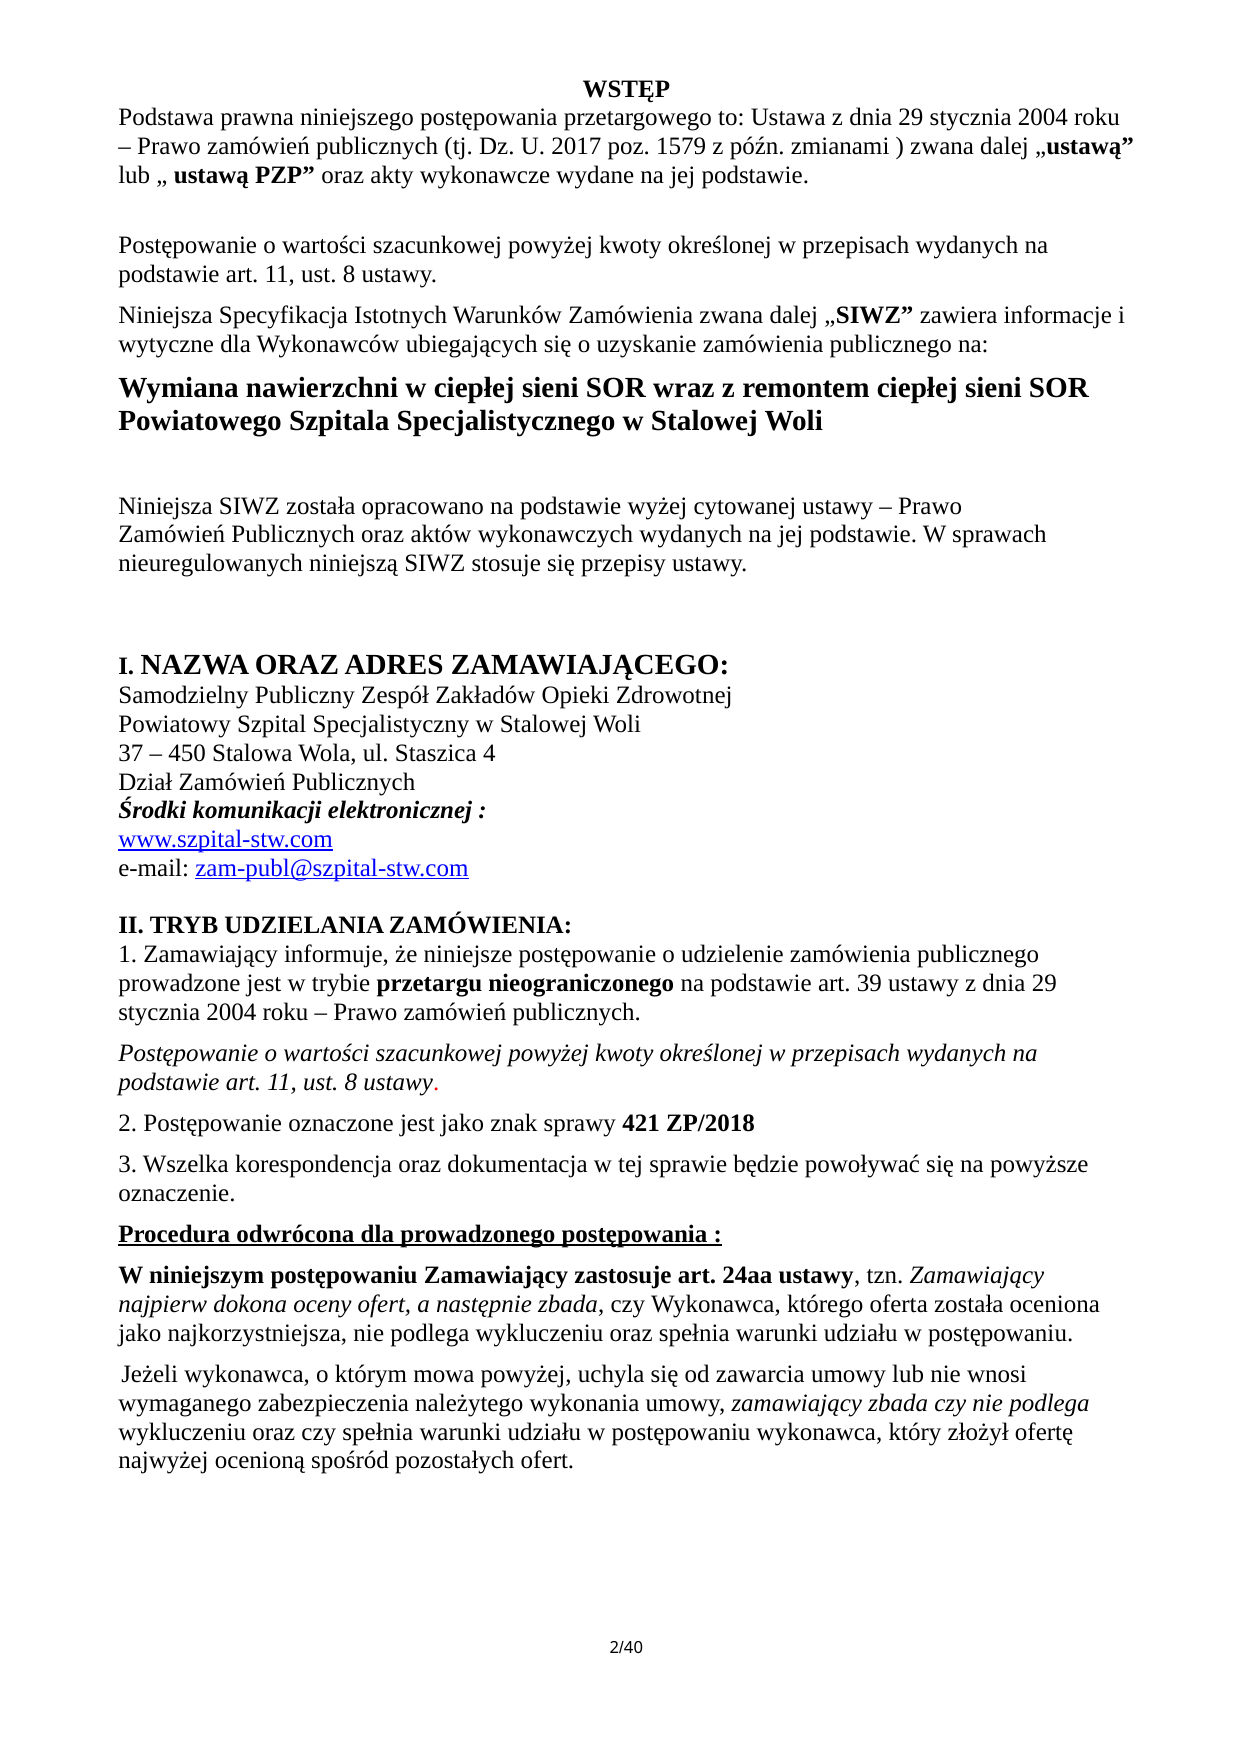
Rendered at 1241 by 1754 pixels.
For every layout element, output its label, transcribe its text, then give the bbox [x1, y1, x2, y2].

text 2. Postępowanie oznaczone jest jako znak sprawy 421 ZP/2018 [118, 1108, 1134, 1137]
text e-mail: zam-publ@szpital-stw.com [118, 853, 1134, 882]
text Środki komunikacji elektronicznej : [118, 796, 1134, 824]
text 37 – 450 Stalowa Wola, ul. Staszica 4 [118, 738, 1134, 767]
text Jeżeli wykonawca, o którym mowa powyżej, uchyla się od zawarcia umowy lub nie wnosi wymaganego zabezpieczenia należytego wykonania umowy, zamawiający zbada czy nie podlega wykluczeniu oraz czy spełnia warunki udziału w postępowaniu wykonawca, który złożył ofertę najwyżej ocenioną spośród pozostałych ofert. [118, 1359, 1134, 1474]
text Postępowanie o wartości szacunkowej powyżej kwoty określonej w przepisach wydanych na podstawie art. 11, ust. 8 ustawy. [118, 230, 1134, 287]
text Samodzielny Publiczny Zespół Zakładów Opieki Zdrowotnej [118, 681, 1134, 709]
text 3. Wszelka korespondencja oraz dokumentacja w tej sprawie będzie powoływać się na powyższe oznaczenie. [118, 1149, 1134, 1207]
text Niniejsza Specyfikacja Istotnych Warunków Zamówienia zwana dalej „SIWZ” zawiera informacje i wytyczne dla Wykonawców ubiegających się o uzyskanie zamówienia publicznego na: [118, 300, 1134, 357]
text 1. Zamawiający informuje, że niniejsze postępowanie o udzielenie zamówienia publicznego prowadzone jest w trybie przetargu nieograniczonego na podstawie art. 39 ustawy z dnia 29 stycznia 2004 roku – Prawo zamówień publicznych. [118, 939, 1134, 1026]
text Podstawa prawna niniejszego postępowania przetargowego to: Ustawa z dnia 29 stycznia 2004 roku – Prawo zamówień publicznych (tj. Dz. U. 2017 poz. 1579 z późn. zmianami ) zwana dalej „ustawą” lub „ ustawą PZP” oraz akty wykonawcze wydane na jej podstawie. [118, 102, 1134, 189]
text II. TRYB UDZIELANIA ZAMÓWIENIA: [118, 911, 1134, 939]
text I. NAZWA ORAZ ADRES ZAMAWIAJĄCEGO: [118, 647, 1134, 681]
text Procedura odwrócona dla prowadzonego postępowania : [118, 1219, 1134, 1248]
text Dział Zamówień Publicznych [118, 767, 1134, 796]
text www.szpital-stw.com [118, 824, 1134, 853]
text WSTĘP [118, 74, 1134, 102]
text Niniejsza SIWZ została opracowano na podstawie wyżej cytowanej ustawy – Prawo Zamówień Publicznych oraz aktów wykonawczych wydanych na jej podstawie. W sprawach nieuregulowanych niniejszą SIWZ stosuje się przepisy ustawy. [118, 491, 1075, 577]
text Postępowanie o wartości szacunkowej powyżej kwoty określonej w przepisach wydanych na podstawie art. 11, ust. 8 ustawy. [118, 1038, 1134, 1096]
text Powiatowy Szpital Specjalistyczny w Stalowej Woli [118, 709, 1134, 738]
text Wymiana nawierzchni w ciepłej sieni SOR wraz z remontem ciepłej sieni SOR Powiatowego Szpitala Specjalistycznego w Stalowej Woli [118, 370, 1134, 437]
text W niniejszym postępowaniu Zamawiający zastosuje art. 24aa ustawy, tzn. Zamawiający najpierw dokona oceny ofert, a następnie zbada, czy Wykonawca, którego oferta została oceniona jako najkorzystniejsza, nie podlega wykluczeniu oraz spełnia warunki udziału w postępowaniu. [118, 1261, 1134, 1347]
